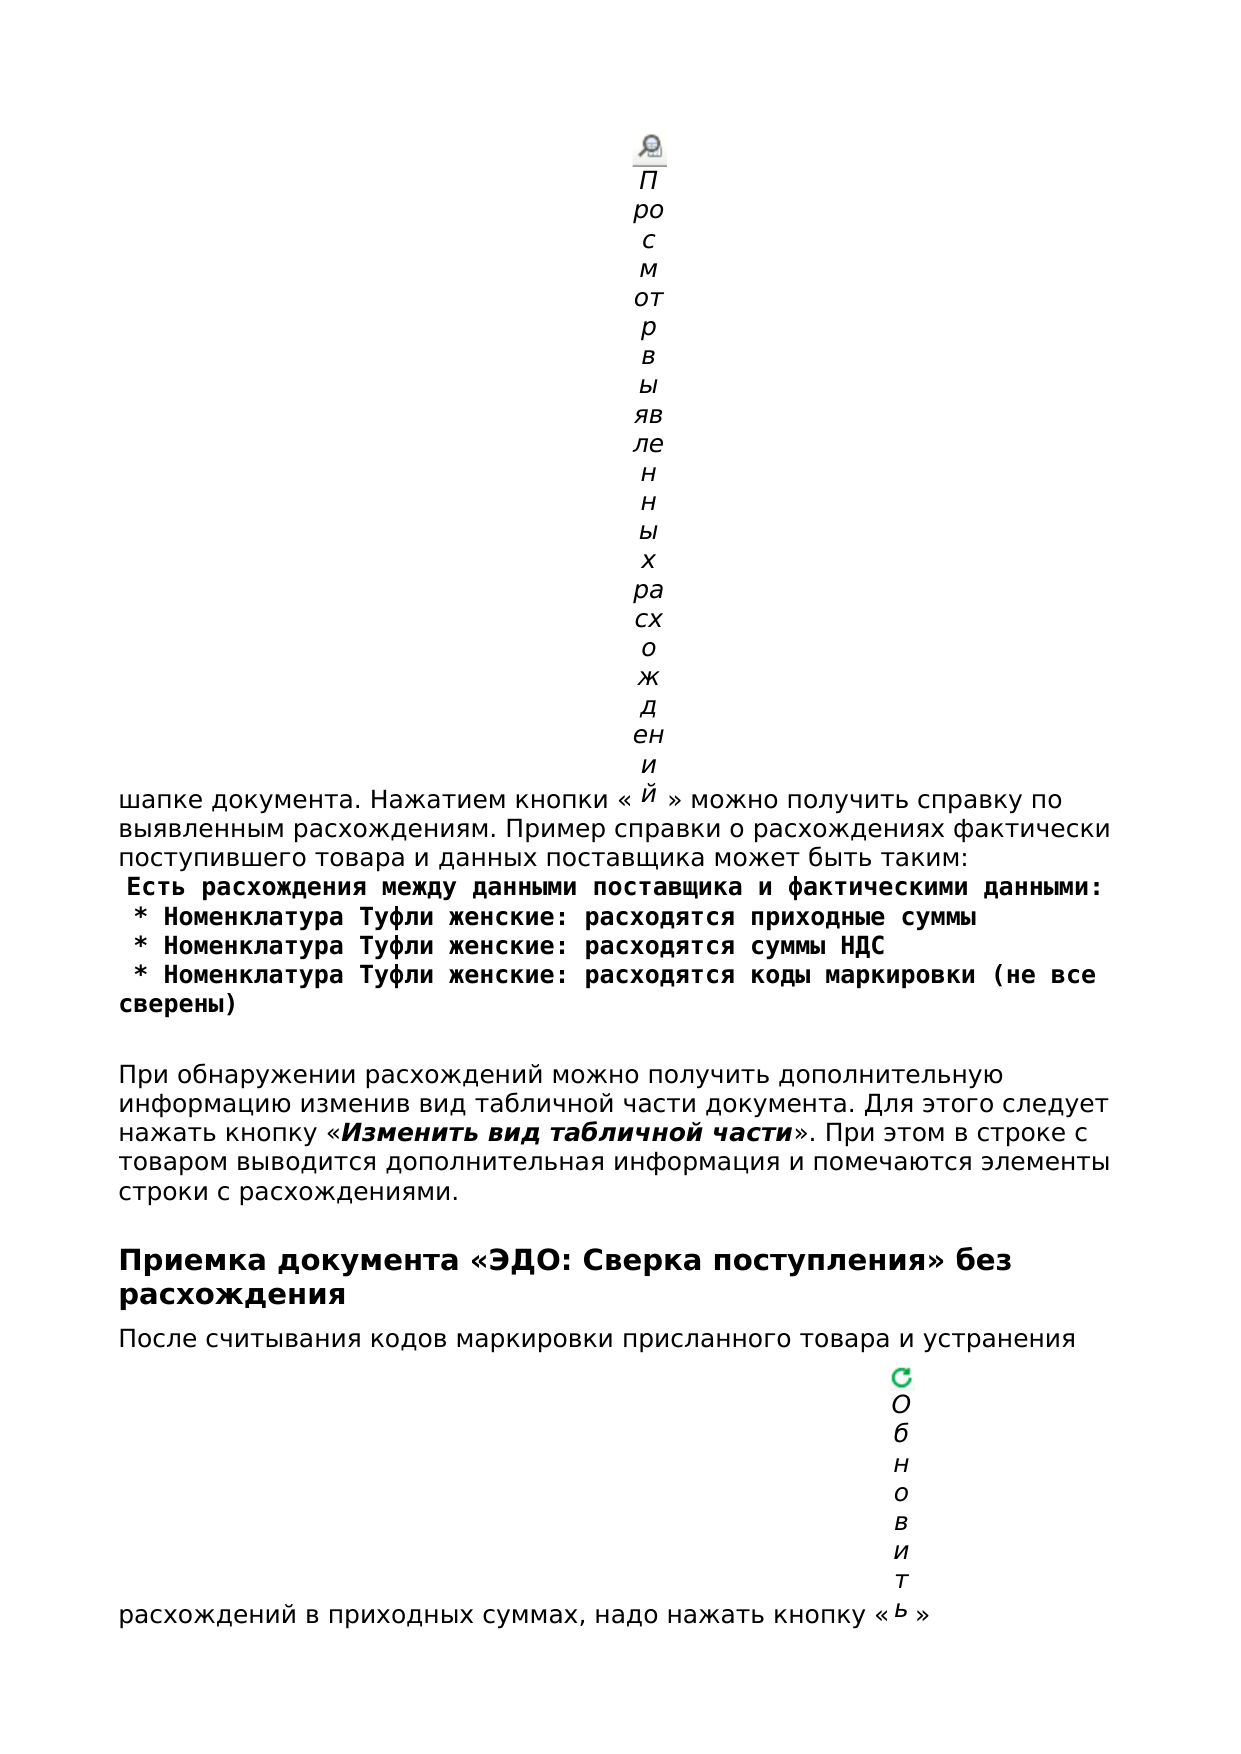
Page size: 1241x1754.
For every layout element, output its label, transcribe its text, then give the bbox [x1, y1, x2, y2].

picture [632, 130, 667, 167]
subtitle Приемка документа «ЭДО: Сверка поступления» без расхождения [118, 1243, 1122, 1311]
text После считывания кодов маркировки присланного товара и устранения расхождений в приходных суммах, надо нажать кнопку «» [118, 1324, 1122, 1630]
text шапке документа. Нажатием кнопки «» можно получить справку по выявленным расхождениям. Пример справки о расхождениях фактически поступившего товара и данных поставщика может быть таким: Есть расхождения между данными поставщика и фактическими данными: * Номенклатура Туфли женские: расходятся приходные суммы * Номенклатура Туфли женские: расходятся суммы НДС * Номенклатура Туфли женские: расходятся коды маркировки (не все сверены) [118, 118, 1122, 1047]
text При обнаружении расхождений можно получить дополнительную информацию изменив вид табличной части документа. Для этого следует нажать кнопку «Изменить вид табличной части». При этом в строке с товаром выводится дополнительная информация и помечаются элементы строки с расхождениями. [118, 1060, 1122, 1206]
text Обновить [890, 1391, 915, 1624]
text Просмотр выявленных расхождений [633, 167, 667, 808]
picture [889, 1365, 915, 1391]
